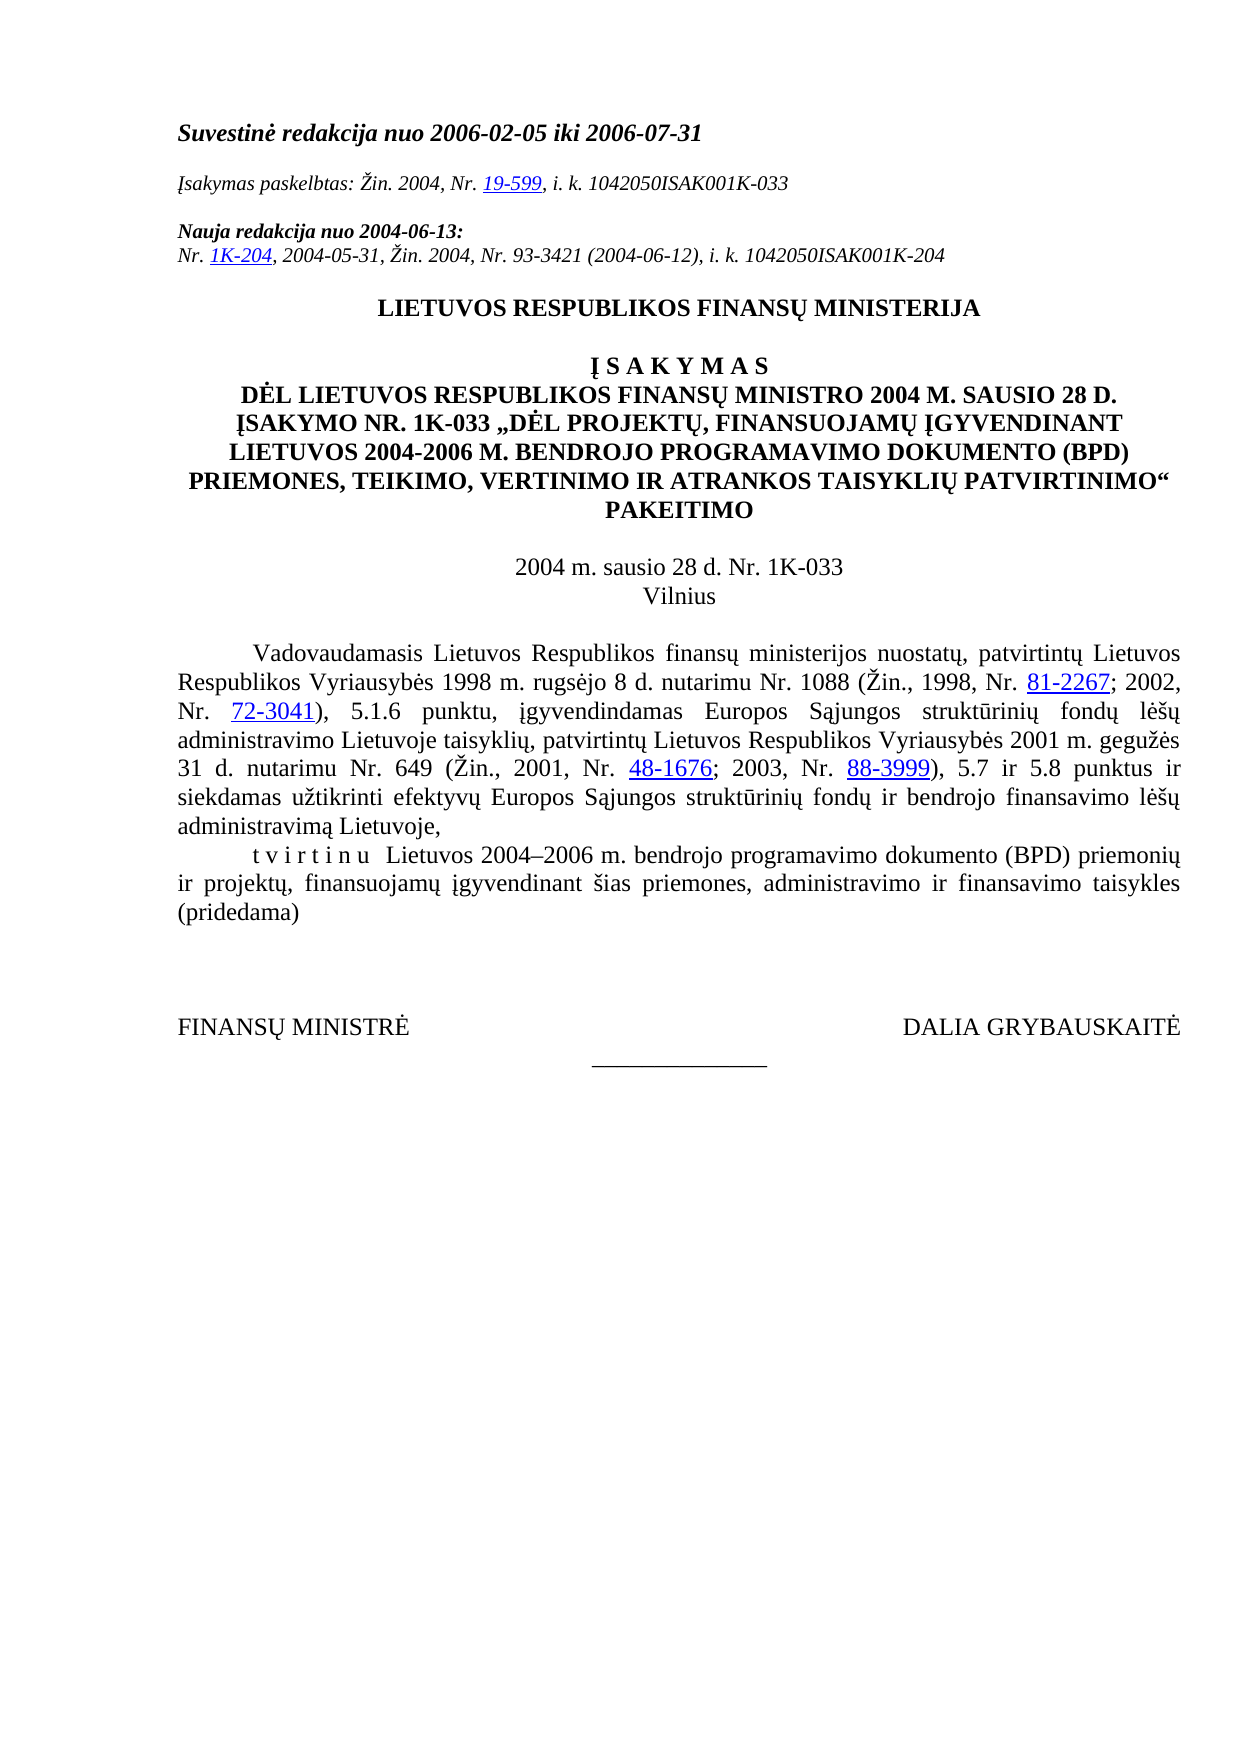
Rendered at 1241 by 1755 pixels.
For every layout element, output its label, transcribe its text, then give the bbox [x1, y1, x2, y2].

text Vilnius [177, 581, 1181, 610]
text Nauja redakcija nuo 2004-06-13: [177, 219, 1181, 243]
text ______________ [177, 1041, 1181, 1070]
text Suvestinė redakcija nuo 2006-02-05 iki 2006-07-31 [177, 118, 1181, 147]
text DĖL LIETUVOS RESPUBLIKOS FINANSŲ MINISTRO 2004 M. SAUSIO 28 D. ĮSAKYMO NR. 1K-033 „DĖL PROJEKTŲ, FINANSUOJAMŲ ĮGYVENDINANT LIETUVOS 2004-2006 M. BENDROJO PROGRAMAVIMO DOKUMENTO (BPD) PRIEMONES, TEIKIMO, VERTINIMO IR ATRANKOS TAISYKLIŲ PATVIRTINIMO“ PAKEITIMO [177, 380, 1181, 523]
text tvirtinu Lietuvos 2004–2006 m. bendrojo programavimo dokumento (BPD) priemonių ir projektų, finansuojamų įgyvendinant šias priemones, administravimo ir finansavimo taisykles (pridedama) [177, 840, 1181, 926]
text LIETUVOS RESPUBLIKOS FINANSŲ MINISTERIJA [177, 293, 1181, 322]
text Vadovaudamasis Lietuvos Respublikos finansų ministerijos nuostatų, patvirtintų Lietuvos Respublikos Vyriausybės 1998 m. rugsėjo 8 d. nutarimu Nr. 1088 (Žin., 1998, Nr. 81-2267; 2002, Nr. 72-3041), 5.1.6 punktu, įgyvendindamas Europos Sąjungos struktūrinių fondų lėšų administravimo Lietuvoje taisyklių, patvirtintų Lietuvos Respublikos Vyriausybės 2001 m. gegužės 31 d. nutarimu Nr. 649 (Žin., 2001, Nr. 48-1676; 2003, Nr. 88-3999), 5.7 ir 5.8 punktus ir siekdamas užtikrinti efektyvų Europos Sąjungos struktūrinių fondų ir bendrojo finansavimo lėšų administravimą Lietuvoje, [177, 638, 1181, 840]
text 2004 m. sausio 28 d. Nr. 1K-033 [177, 552, 1181, 581]
text Įsakymas paskelbtas: Žin. 2004, Nr. 19-599, i. k. 1042050ISAK001K-033 [177, 171, 1181, 195]
text Į S A K Y M A S [177, 351, 1181, 380]
text Nr. 1K-204, 2004-05-31, Žin. 2004, Nr. 93-3421 (2004-06-12), i. k. 1042050ISAK001K-204 [177, 243, 1181, 267]
text FINANSŲ MINISTRĖ DALIA GRYBAUSKAITĖ [177, 1012, 1181, 1041]
